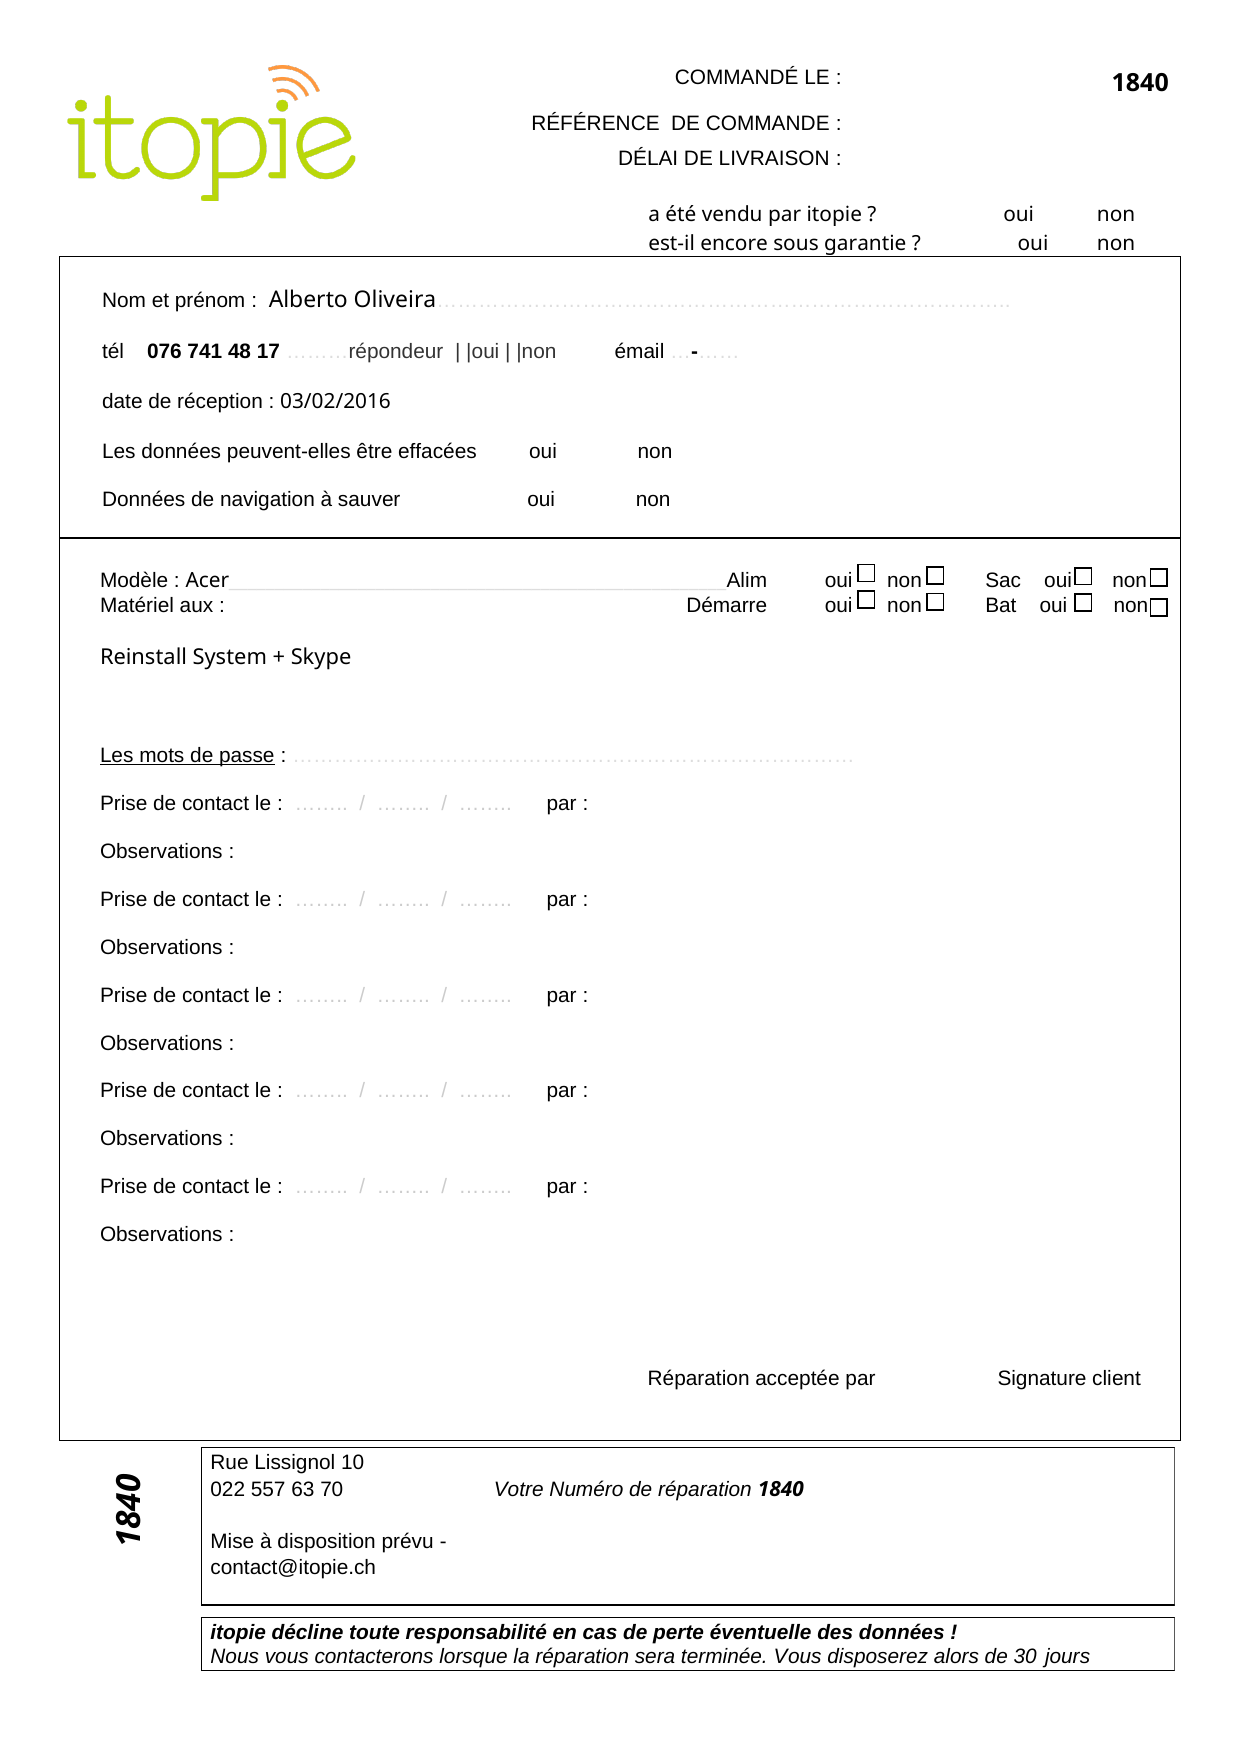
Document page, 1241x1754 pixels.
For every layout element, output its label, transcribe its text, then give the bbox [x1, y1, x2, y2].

text Prise de contact le : …….. / …….. / …….. par : [60, 788, 1180, 815]
table_cell DÉLAI DE LIVRAISON : [490, 140, 847, 175]
text Prise de contact le : …….. / …….. / …….. par : [60, 979, 1180, 1006]
text Prise de contact le : …….. / …….. / …….. par : [60, 883, 1180, 911]
text Matériel aux : Démarre oui non Bat oui non [60, 590, 1180, 617]
table_header COMMANDÉ LE : [490, 59, 847, 104]
text a été vendu par itopie ? oui non [59, 199, 1181, 228]
text Modèle : Acer Alim oui non Sac oui non [60, 562, 856, 590]
text Modèle : Acer Alim oui non Sac oui non [879, 562, 925, 590]
text Observations : [60, 1219, 1180, 1246]
table_header 1840 [59, 1441, 195, 1677]
text Observations : [60, 836, 1180, 863]
text Observations : [60, 1123, 1180, 1150]
table_cell [847, 105, 1180, 140]
table_header 1840 [847, 59, 1180, 104]
text Les mots de passe : ……………………………………………………………………… [60, 740, 1180, 767]
table_cell itopie décline toute responsabilité en cas de perte éventuelle des données ! Nous vous contacterons lorsque la réparation sera terminée. Vous disposerez alors de 30 jours [195, 1611, 1180, 1677]
text Les données peuvent-elles être effacées oui non [60, 436, 1180, 463]
table_cell RÉFÉRENCE DE COMMANDE : [490, 105, 847, 140]
text Données de navigation à sauver oui non [60, 484, 1180, 511]
text Modèle : Acer Alim oui non Sac oui non [948, 562, 1180, 590]
text Observations : [60, 1027, 1180, 1054]
text est-il encore sous garantie ? oui non [59, 228, 1181, 256]
text date de réception : 03/02/2016 [60, 383, 1180, 415]
text Réparation acceptée par Signature client [60, 1363, 1180, 1390]
text Observations : [60, 931, 1180, 958]
text Prise de contact le : …….. / …….. / …….. par : [60, 1075, 1180, 1102]
text Prise de contact le : …….. / …….. / …….. par : [60, 1171, 1180, 1198]
picture [67, 65, 356, 201]
table_cell [847, 140, 1180, 175]
text Nom et prénom : Alberto Oliveira……………………………………………………………………….. [60, 280, 1180, 314]
text tél 076 741 48 17 ………répondeur | |oui | |non émail …-…… [60, 335, 1180, 362]
text Reinstall System + Skype [60, 638, 1180, 671]
table_header Rue Lissignol 10 022 557 63 70 Votre Numéro de réparation 1840 Mise à disposition prévu - contact@itopie.ch [195, 1441, 1180, 1611]
